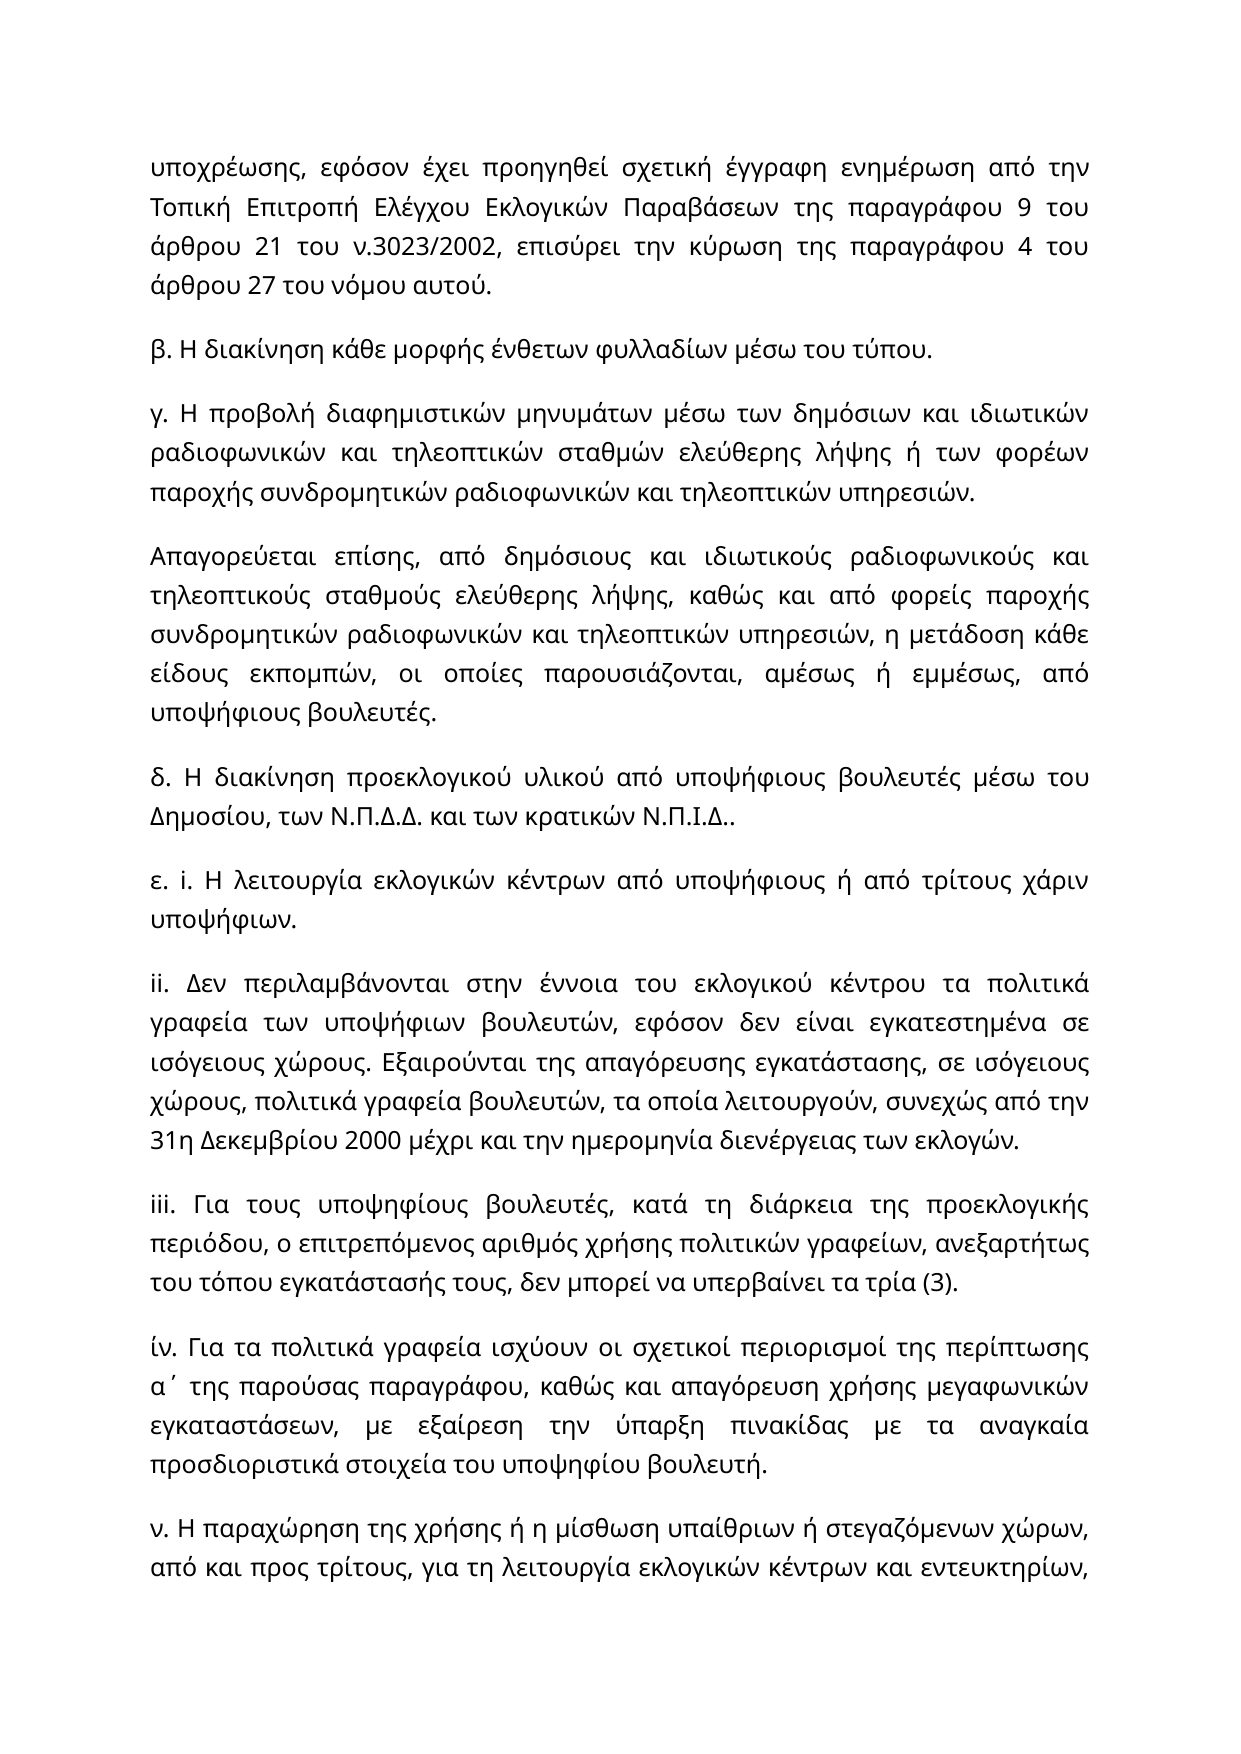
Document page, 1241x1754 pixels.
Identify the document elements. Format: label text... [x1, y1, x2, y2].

text ε. i. Η λειτουργία εκλογικών κέντρων από υποψήφιους ή από τρίτους χάριν υποψήφιων. [150, 862, 1090, 936]
text δ. Η διακίνηση προεκλογικού υλικού από υποψήφιους βουλευτές μέσω του Δημοσίου, των Ν.Π.Δ.Δ. και των κρατικών Ν.Π.Ι.Δ.. [150, 759, 1090, 832]
text ίν. Για τα πολιτικά γραφεία ισχύουν οι σχετικοί περιορισμοί της περίπτωσης α΄ της παρούσας παραγράφου, καθώς και απαγόρευση χρήσης μεγαφωνικών εγκαταστάσεων, με εξαίρεση την ύπαρξη πινακίδας με τα αναγκαία προσδιοριστικά στοιχεία του υποψηφίου βουλευτή. [150, 1329, 1090, 1481]
text iii. Για τους υποψηφίους βουλευτές, κατά τη διάρκεια της προεκλογικής περιόδου, ο επιτρεπόμενος αριθμός χρήσης πολιτικών γραφείων, ανεξαρτήτως του τόπου εγκατάστασής τους, δεν μπορεί να υπερβαίνει τα τρία (3). [150, 1187, 1090, 1299]
text γ. Η προβολή διαφημιστικών μηνυμάτων μέσω των δημόσιων και ιδιωτικών ραδιοφωνικών και τηλεοπτικών σταθμών ελεύθερης λήψης ή των φορέων παροχής συνδρομητικών ραδιοφωνικών και τηλεοπτικών υπηρεσιών. [150, 396, 1090, 508]
text β. Η διακίνηση κάθε μορφής ένθετων φυλλαδίων μέσω του τύπου. [150, 332, 1090, 366]
text ν. Η παραχώρηση της χρήσης ή η μίσθωση υπαίθριων ή στεγαζόμενων χώρων, από και προς τρίτους, για τη λειτουργία εκλογικών κέντρων και εντευκτηρίων, [150, 1511, 1090, 1584]
text υποχρέωσης, εφόσον έχει προηγηθεί σχετική έγγραφη ενημέρωση από την Τοπική Επιτροπή Ελέγχου Εκλογικών Παραβάσεων της παραγράφου 9 του άρθρου 21 του ν.3023/2002, επισύρει την κύρωση της παραγράφου 4 του άρθρου 27 του νόμου αυτού. [150, 150, 1090, 302]
text Απαγορεύεται επίσης, από δημόσιους και ιδιωτικούς ραδιοφωνικούς και τηλεοπτικούς σταθμούς ελεύθερης λήψης, καθώς και από φορείς παροχής συνδρομητικών ραδιοφωνικών και τηλεοπτικών υπηρεσιών, η μετάδοση κάθε είδους εκπομπών, οι οποίες παρουσιάζονται, αμέσως ή εμμέσως, από υποψήφιους βουλευτές. [150, 538, 1090, 729]
text ii. Δεν περιλαμβάνονται στην έννοια του εκλογικού κέντρου τα πολιτικά γραφεία των υποψήφιων βουλευτών, εφόσον δεν είναι εγκατεστημένα σε ισόγειους χώρους. Εξαιρούνται της απαγόρευσης εγκατάστασης, σε ισόγειους χώρους, πολιτικά γραφεία βουλευτών, τα οποία λειτουργούν, συνεχώς από την 31η Δεκεμβρίου 2000 μέχρι και την ημερομηνία διενέργειας των εκλογών. [150, 966, 1090, 1157]
